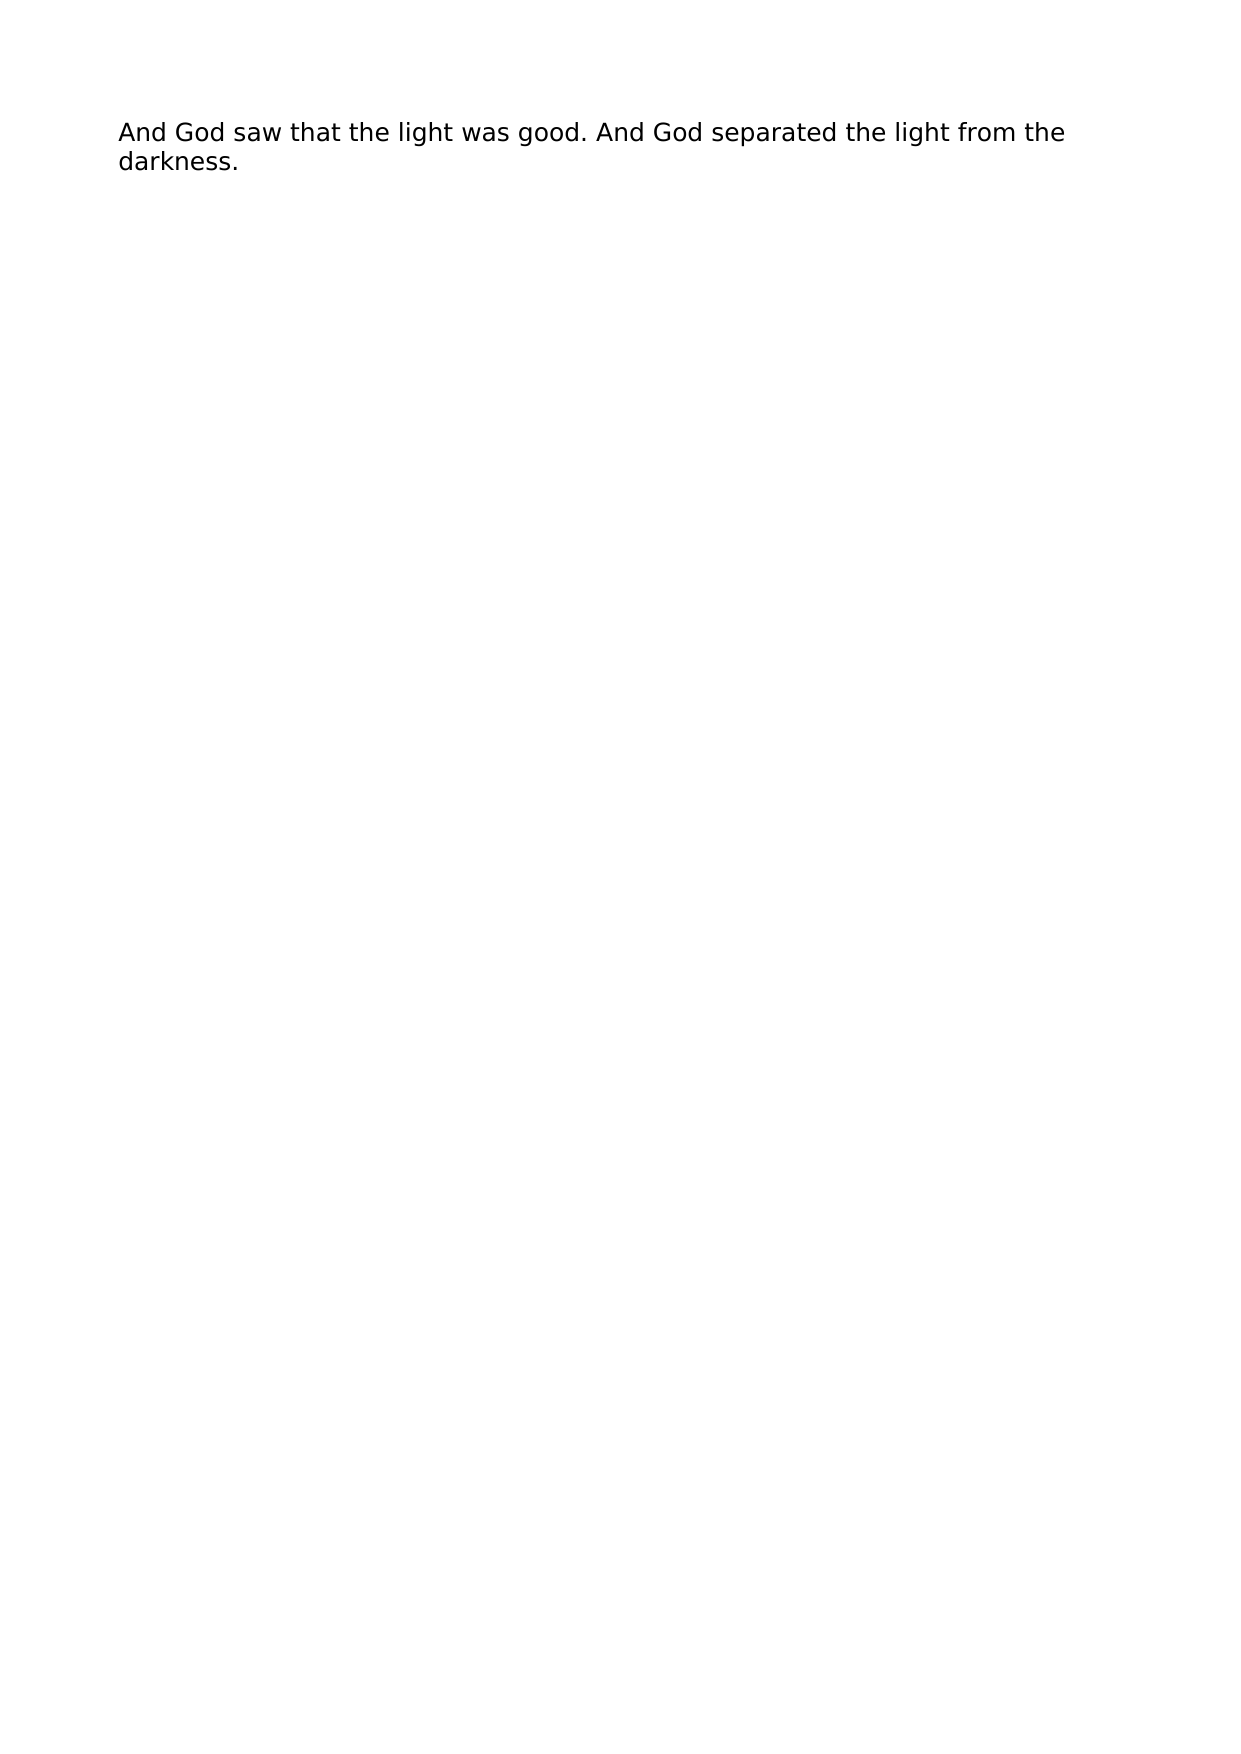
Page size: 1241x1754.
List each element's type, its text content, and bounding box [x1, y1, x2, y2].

text And God saw that the light was good. And God separated the light from the darkness. [118, 118, 1122, 176]
